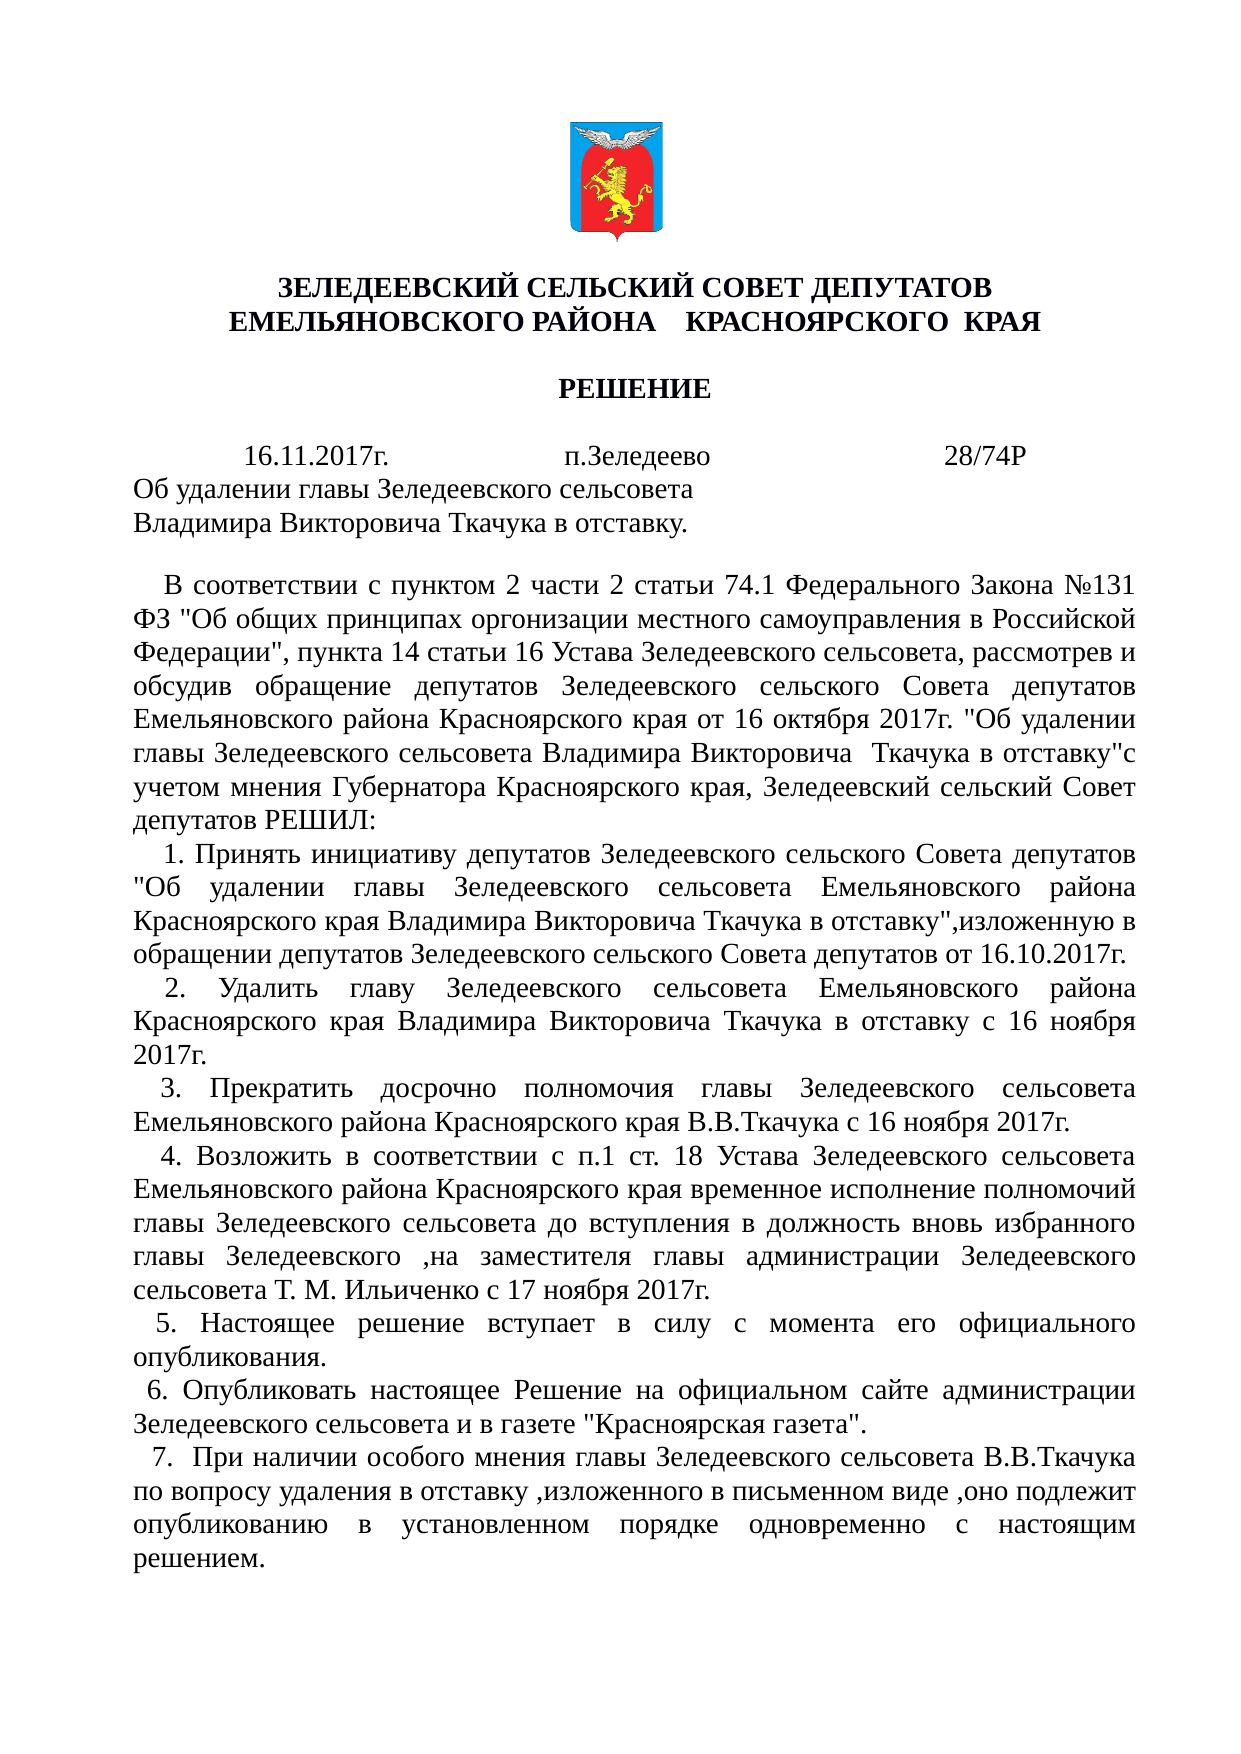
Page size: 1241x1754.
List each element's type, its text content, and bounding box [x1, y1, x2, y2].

text 5. Настоящее решение вступает в силу с момента его официального опубликования. [133, 1305, 1137, 1372]
text РЕШЕНИЕ [133, 371, 1137, 404]
text Владимира Викторовича Ткачука в отставку. [133, 505, 1137, 539]
text 1. Принять инициативу депутатов Зеледеевского сельского Совета депутатов "Об удалении главы Зеледеевского сельсовета Емельяновского района Красноярского края Владимира Викторовича Ткачука в отставку",изложенную в обращении депутатов Зеледеевского сельского Совета депутатов от 16.10.2017г. [133, 836, 1137, 970]
text 16.11.2017г. п.Зеледеево 28/74Р [133, 438, 1137, 472]
text 4. Возложить в соответствии с п.1 ст. 18 Устава Зеледеевского сельсовета Емельяновского района Красноярского края временное исполнение полномочий главы Зеледеевского сельсовета до вступления в должность вновь избранного главы Зеледеевского ,на заместителя главы администрации Зеледеевского сельсовета Т. М. Ильиченко с 17 ноября 2017г. [133, 1138, 1137, 1305]
text 7. При наличии особого мнения главы Зеледеевского сельсовета В.В.Ткачука по вопросу удаления в отставку ,изложенного в письменном виде ,оно подлежит опубликованию в установленном порядке одновременно с настоящим решением. [133, 1439, 1137, 1574]
text ЕМЕЛЬЯНОВСКОГО РАЙОНА КРАСНОЯРСКОГО КРАЯ [133, 304, 1137, 337]
text 3. Прекратить досрочно полномочия главы Зеледеевского сельсовета Емельяновского района Красноярского края В.В.Ткачука с 16 ноября 2017г. [133, 1071, 1137, 1138]
text 6. Опубликовать настоящее Решение на официальном сайте администрации Зеледеевского сельсовета и в газете "Красноярская газета". [133, 1372, 1137, 1439]
text В соответствии с пунктом 2 части 2 статьи 74.1 Федерального Закона №131 ФЗ "Об общих принципах оргонизации местного самоуправления в Российской Федерации", пункта 14 статьи 16 Устава Зеледеевского сельсовета, рассмотрев и обсудив обращение депутатов Зеледеевского сельского Совета депутатов Емельяновского района Красноярского края от 16 октября 2017г. "Об удалении главы Зеледеевского сельсовета Владимира Викторовича Ткачука в отставку"с учетом мнения Губернатора Красноярского края, Зеледеевский сельский Совет депутатов РЕШИЛ: [133, 567, 1137, 836]
text Об удалении главы Зеледеевского сельсовета [133, 472, 1137, 505]
text 2. Удалить главу Зеледеевского сельсовета Емельяновского района Красноярского края Владимира Викторовича Ткачука в отставку с 16 ноября 2017г. [133, 970, 1137, 1071]
text ЗЕЛЕДЕЕВСКИЙ СЕЛЬСКИЙ СОВЕТ ДЕПУТАТОВ [133, 270, 1137, 304]
